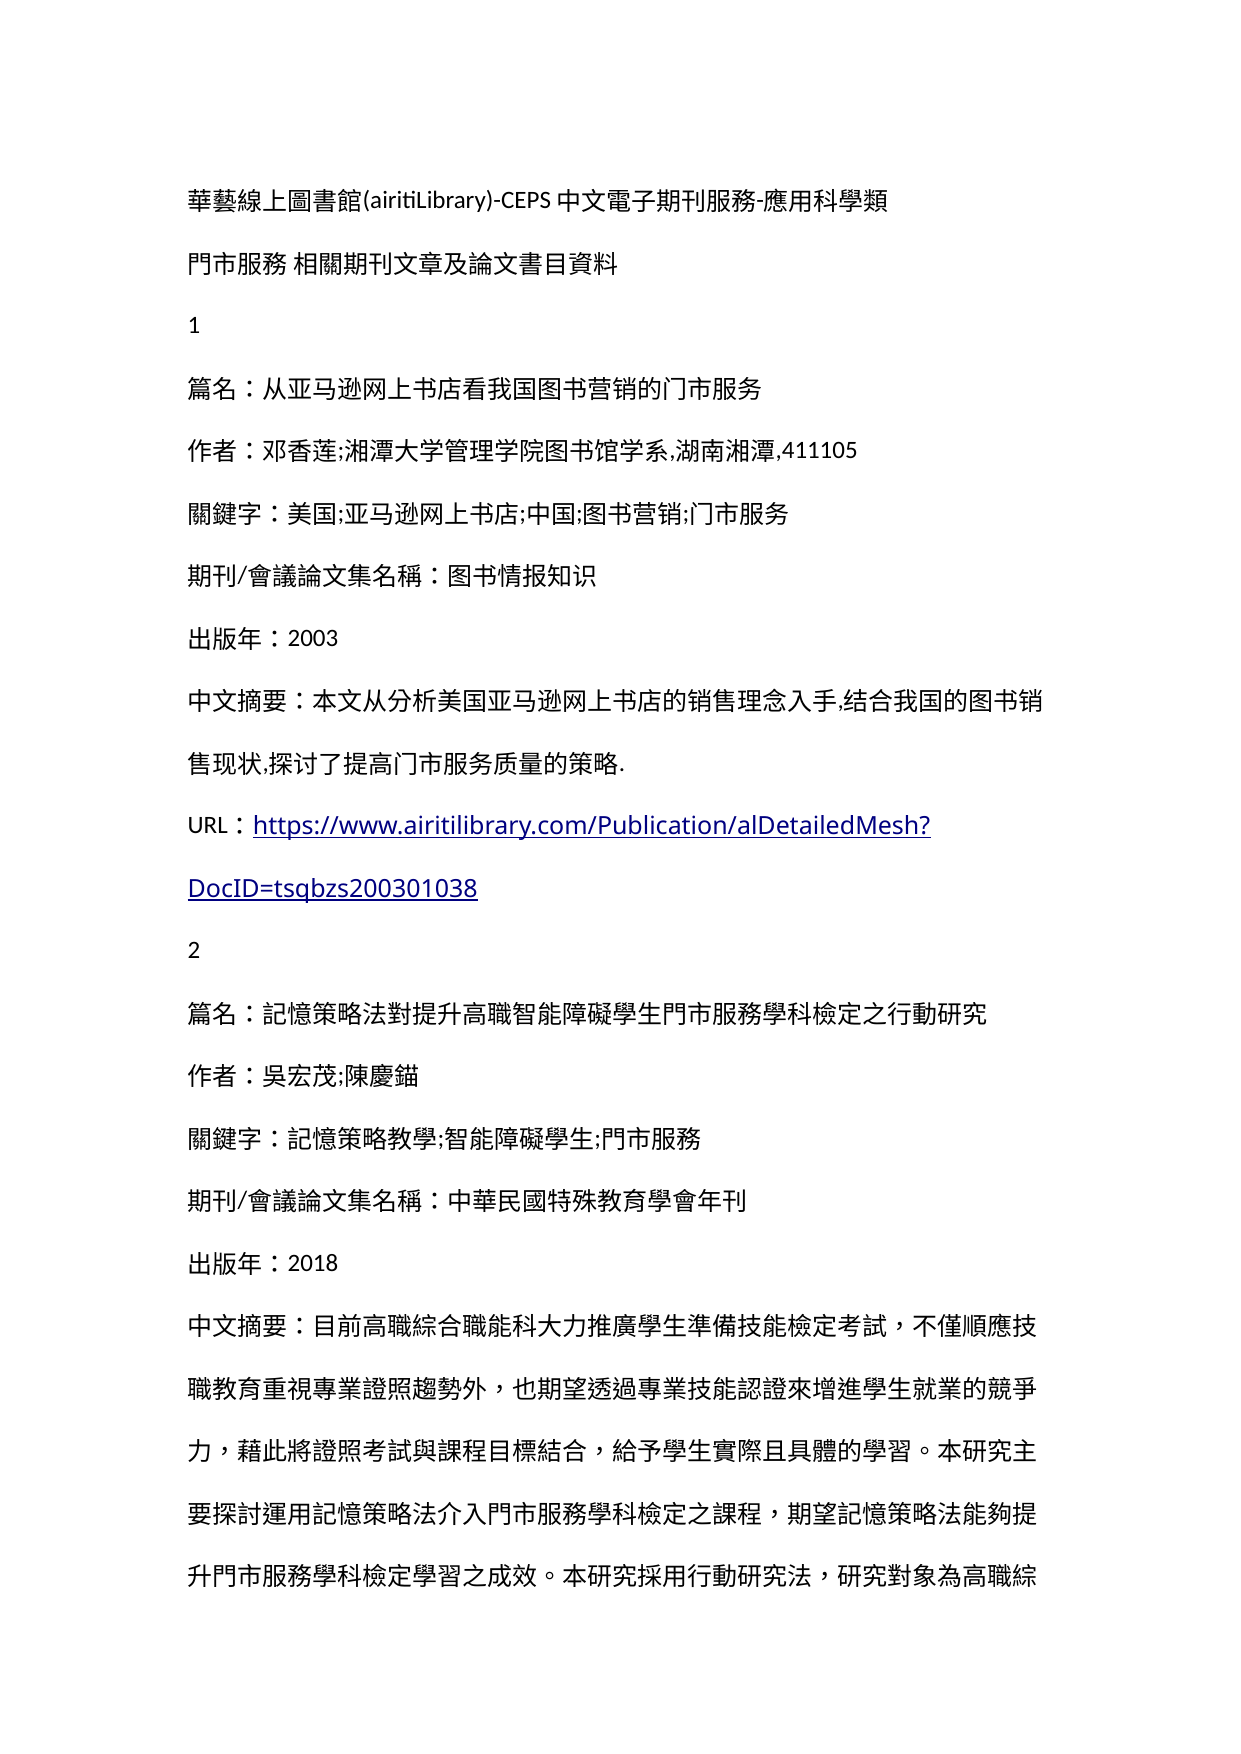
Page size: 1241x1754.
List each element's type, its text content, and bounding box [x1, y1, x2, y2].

text 門市服務 相關期刊文章及論文書目資料 [187, 221, 1053, 283]
text 關鍵字：美国;亚马逊网上书店;中国;图书营销;门市服务 [187, 471, 1053, 533]
text 期刊/會議論文集名稱：图书情报知识 [187, 533, 1053, 596]
text 篇名：从亚马逊网上书店看我国图书营销的门市服务 [187, 346, 1053, 408]
text 期刊/會議論文集名稱：中華民國特殊教育學會年刊 [187, 1158, 1053, 1221]
text 2 [187, 908, 1053, 971]
text 華藝線上圖書館(airitiLibrary)-CEPS中文電子期刊服務-應用科學類 [187, 158, 1053, 221]
text 作者：邓香莲;湘潭大学管理学院图书馆学系,湖南湘潭,411105 [187, 408, 1053, 471]
text 作者：吳宏茂;陳慶錨 [187, 1033, 1053, 1096]
text 篇名：記憶策略法對提升高職智能障礙學生門市服務學科檢定之行動研究 [187, 971, 1053, 1033]
text 出版年：2003 [187, 596, 1053, 658]
text 出版年：2018 [187, 1221, 1053, 1283]
text 中文摘要：目前高職綜合職能科大力推廣學生準備技能檢定考試，不僅順應技職教育重視專業證照趨勢外，也期望透過專業技能認證來增進學生就業的競爭力，藉此將證照考試與課程目標結合，給予學生實際且具體的學習。本研究主要探討運用記憶策略法介入門市服務學科檢定之課程，期望記憶策略法能夠提升門市服務學科檢定學習之成效。本研究採用行動研究法，研究對象為高職綜 [187, 1283, 1053, 1596]
text 中文摘要：本文从分析美国亚马逊网上书店的销售理念入手,结合我国的图书销售现状,探讨了提高门市服务质量的策略. [187, 658, 1053, 783]
text 1 [187, 283, 1053, 346]
text URL：https://www.airitilibrary.com/Publication/alDetailedMesh?DocID=tsqbzs200301038 [187, 783, 1053, 908]
text 關鍵字：記憶策略教學;智能障礙學生;門市服務 [187, 1096, 1053, 1158]
